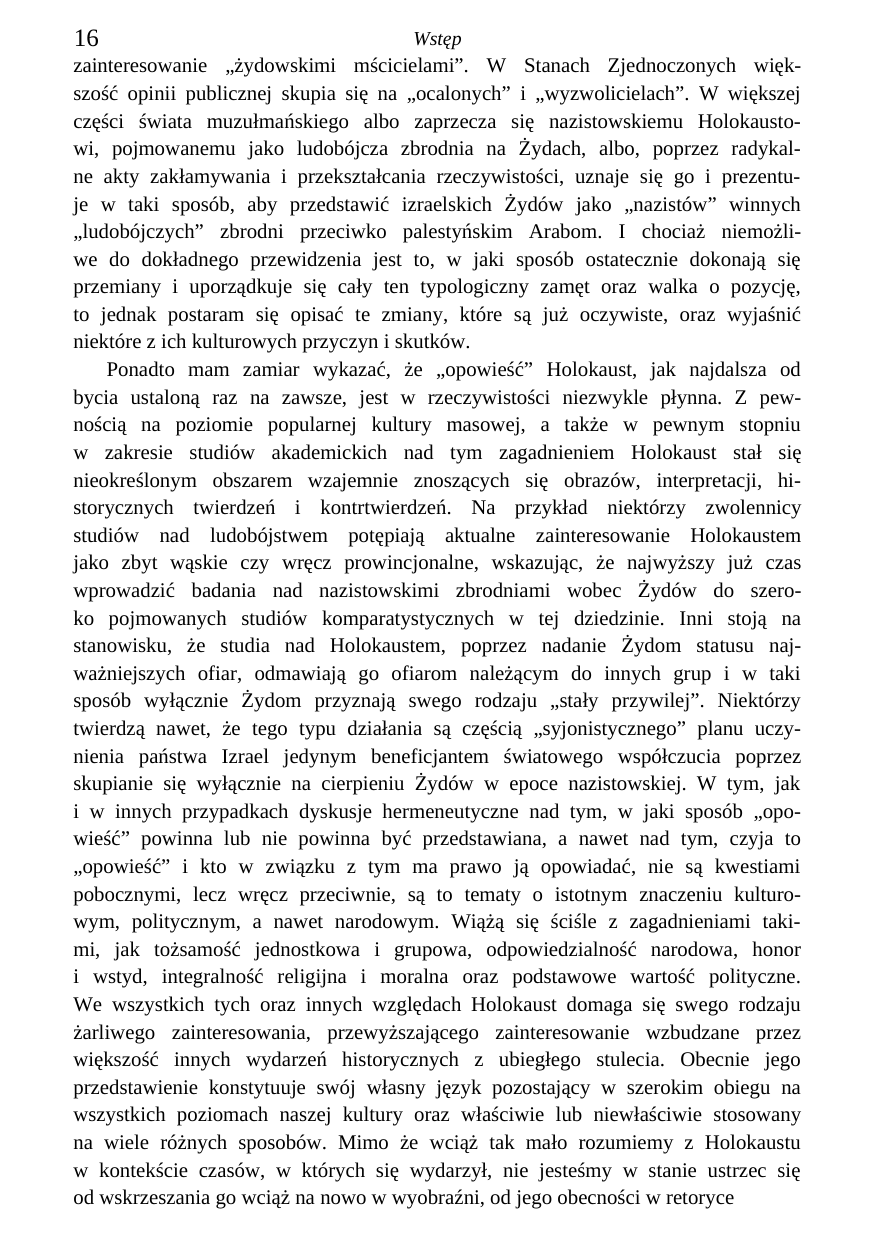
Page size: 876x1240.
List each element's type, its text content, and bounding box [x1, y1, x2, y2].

text 16 [73, 23, 101, 27]
text zainteresowanie „żydowskimi mścicielami”. W Stanach Zjednoczonych więk- szość opinii publicznej skupia się na „ocalonych” i „wyzwolicielach”. W większej części świata muzułmańskiego albo zaprzecza się nazistowskiemu Holokausto- wi, pojmowanemu jako ludobójcza zbrodnia na Żydach, albo, poprzez radykal- ne akty zakłamywania i przekształcania rzeczywistości, uznaje się go i prezentu- je w taki sposób, aby przedstawić izraelskich Żydów jako „nazistów” winnych „ludobójczych” zbrodni przeciwko palestyńskim Arabom. I chociaż niemożli- we do dokładnego przewidzenia jest to, w jaki sposób ostatecznie dokonają się przemiany i uporządkuje się cały ten typologiczny zamęt oraz walka o pozycję, to jednak postaram się opisać te zmiany, które są już oczywiste, oraz wyjaśnić niektóre z ich kulturowych przyczyn i skutków. [73, 53, 802, 353]
text Wstęp [69, 27, 802, 50]
text Ponadto mam zamiar wykazać, że „opowieść” Holokaust, jak najdalsza od bycia ustaloną raz na zawsze, jest w rzeczywistości niezwykle płynna. Z pew- nością na poziomie popularnej kultury masowej, a także w pewnym stopniu w zakresie studiów akademickich nad tym zagadnieniem Holokaust stał się nieokreślonym obszarem wzajemnie znoszących się obrazów, interpretacji, hi- storycznych twierdzeń i kontrtwierdzeń. Na przykład niektórzy zwolennicy studiów nad ludobójstwem potępiają aktualne zainteresowanie Holokaustem jako zbyt wąskie czy wręcz prowincjonalne, wskazując, że najwyższy już czas wprowadzić badania nad nazistowskimi zbrodniami wobec Żydów do szero- ko pojmowanych studiów komparatystycznych w tej dziedzinie. Inni stoją na stanowisku, że studia nad Holokaustem, poprzez nadanie Żydom statusu naj- ważniejszych ofiar, odmawiają go ofiarom należącym do innych grup i w taki sposób wyłącznie Żydom przyznają swego rodzaju „stały przywilej”. Niektórzy twierdzą nawet, że tego typu działania są częścią „syjonistycznego” planu uczy- nienia państwa Izrael jedynym beneficjantem światowego współczucia poprzez skupianie się wyłącznie na cierpieniu Żydów w epoce nazistowskiej. W tym, jak i w innych przypadkach dyskusje hermeneutyczne nad tym, w jaki sposób „opo- wieść” powinna lub nie powinna być przedstawiana, a nawet nad tym, czyja to „opowieść” i kto w związku z tym ma prawo ją opowiadać, nie są kwestiami pobocznymi, lecz wręcz przeciwnie, są to tematy o istotnym znaczeniu kulturo- wym, politycznym, a nawet narodowym. Wiążą się ściśle z zagadnieniami taki- mi, jak tożsamość jednostkowa i grupowa, odpowiedzialność narodowa, honor i wstyd, integralność religijna i moralna oraz podstawowe wartość polityczne. We wszystkich tych oraz innych względach Holokaust domaga się swego rodzaju żarliwego zainteresowania, przewyższającego zainteresowanie wzbudzane przez większość innych wydarzeń historycznych z ubiegłego stulecia. Obecnie jego przedstawienie konstytuuje swój własny język pozostający w szerokim obiegu na wszystkich poziomach naszej kultury oraz właściwie lub niewłaściwie stosowany na wiele różnych sposobów. Mimo że wciąż tak mało rozumiemy z Holokaustu w kontekście czasów, w których się wydarzył, nie jesteśmy w stanie ustrzec się od wskrzeszania go wciąż na nowo w wyobraźni, od jego obecności w retoryce [73, 357, 802, 1209]
